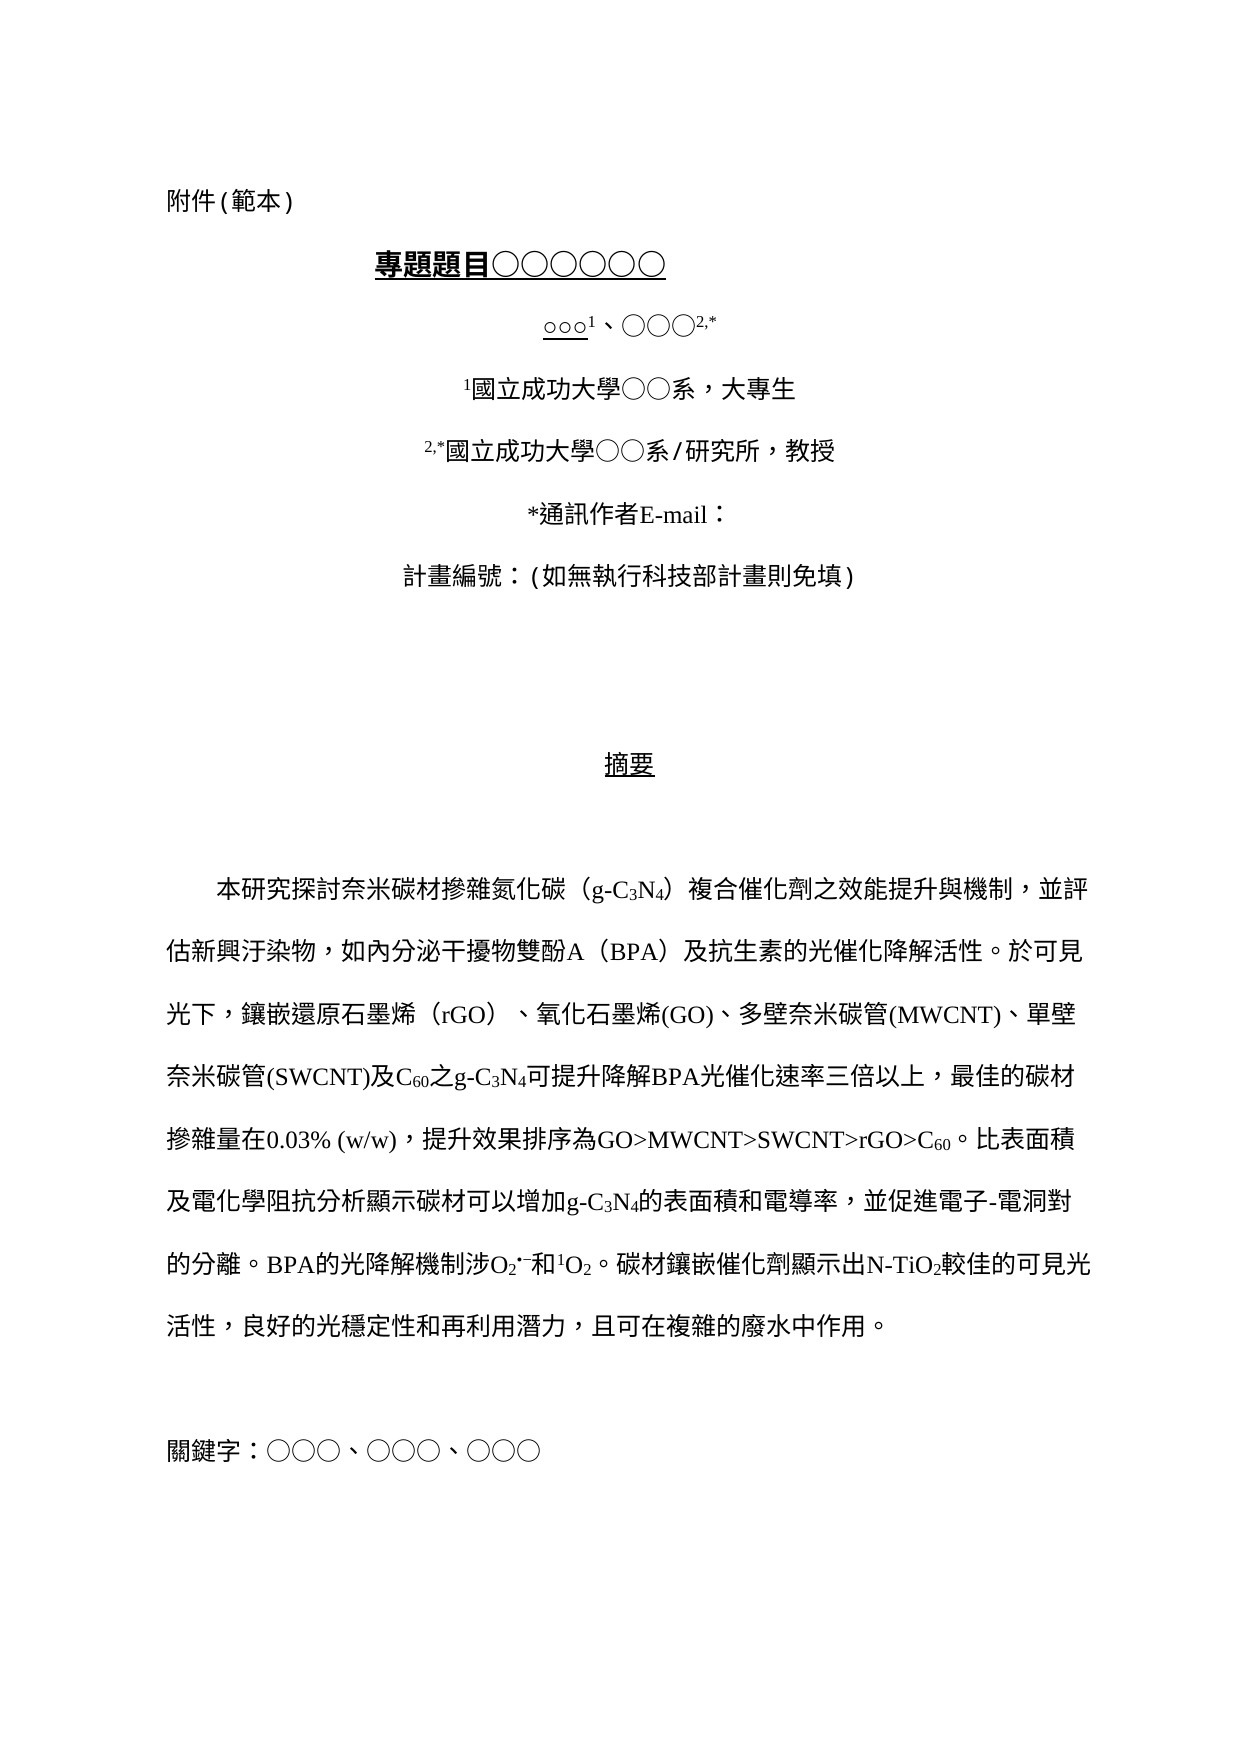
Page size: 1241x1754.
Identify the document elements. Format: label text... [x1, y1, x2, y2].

text *通訊作者E-mail： [166, 471, 1092, 533]
text 2,*國立成功大學○○系/研究所，教授 [166, 408, 1092, 471]
text 附件(範本) [166, 158, 1092, 221]
text ○○○1、○○○2,* [166, 283, 1092, 346]
text 本研究探討奈米碳材摻雜氮化碳（g-C3N4）複合催化劑之效能提升與機制，並評估新興汙染物，如內分泌干擾物雙酚A（BPA）及抗生素的光催化降解活性。於可見光下，鑲嵌還原石墨烯（rGO）、氧化石墨烯(GO)、多壁奈米碳管(MWCNT)、單壁奈米碳管(SWCNT)及C60之g-C3N4可提升降解BPA光催化速率三倍以上，最佳的碳材摻雜量在0.03% (w/w)，提升效果排序為GO>MWCNT>SWCNT>rGO>C60。比表面積及電化學阻抗分析顯示碳材可以增加g-C3N4的表面積和電導率，並促進電子-電洞對的分離。BPA的光降解機制涉O2•−和1O2。碳材鑲嵌催化劑顯示出N-TiO2較佳的可見光活性，良好的光穩定性和再利用潛力，且可在複雜的廢水中作用。 [166, 846, 1092, 1346]
text 1國立成功大學○○系，大專生 [166, 346, 1092, 408]
text 計畫編號：(如無執行科技部計畫則免填) [166, 533, 1092, 596]
text 專題題目○○○○○○ [166, 221, 1092, 283]
text 摘要 [166, 721, 1092, 783]
text 關鍵字：○○○、○○○、○○○ [166, 1408, 1092, 1471]
